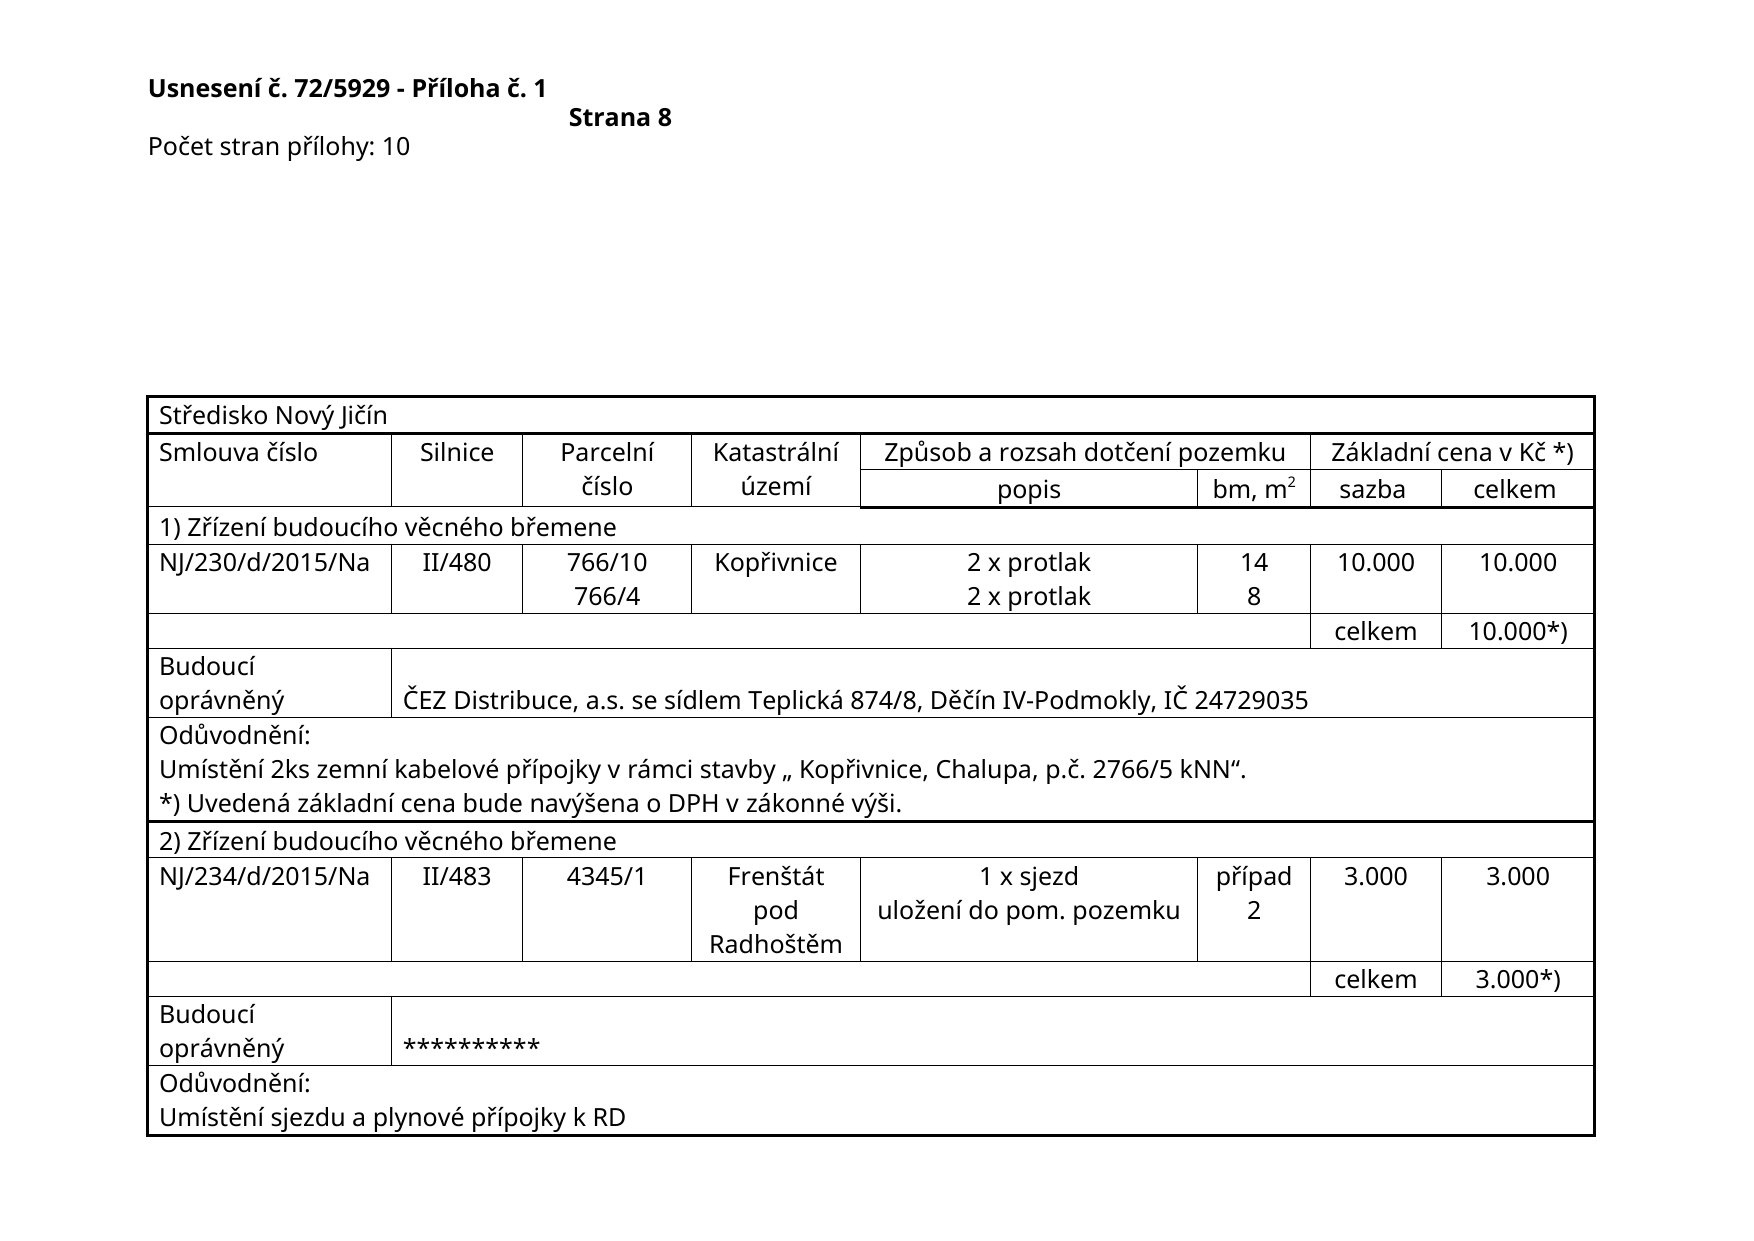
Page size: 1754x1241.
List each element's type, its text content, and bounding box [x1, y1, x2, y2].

table_cell [149, 614, 1310, 648]
table_cell 3.000 [1311, 858, 1441, 961]
table_cell 1) Zřízení budoucího věcného břemene [149, 507, 1593, 543]
table_cell Katastrální území [692, 435, 860, 506]
table_cell Budoucí oprávněný [149, 997, 391, 1065]
table_cell 4345/1 [523, 858, 691, 961]
table_cell Odůvodnění: Umístění 2ks zemní kabelové přípojky v rámci stavby „ Kopřivnice, Chalupa, p.č. 2766/5 kNN“. *) Uvedená základní cena bude navýšena o DPH v zákonné výši. [149, 718, 1593, 820]
table_cell II/483 [392, 858, 522, 961]
table_cell Budoucí oprávněný [149, 649, 391, 717]
table_cell 766/10 766/4 [523, 545, 691, 613]
table_cell 2) Zřízení budoucího věcného břemene [149, 823, 1593, 857]
table_cell ČEZ Distribuce, a.s. se sídlem Teplická 874/8, Děčín IV-Podmokly, IČ 24729035 [392, 649, 1593, 717]
table_cell Kopřivnice [692, 545, 860, 613]
table_cell Silnice [392, 435, 522, 506]
table_cell 10.000*) [1442, 614, 1593, 648]
table_cell NJ/230/d/2015/Na [149, 545, 391, 613]
table_cell sazba [1311, 470, 1441, 506]
table_cell Základní cena v Kč *) [1311, 435, 1593, 469]
table_cell celkem [1311, 614, 1441, 648]
table_cell 10.000 [1311, 545, 1441, 613]
table_cell celkem [1442, 470, 1593, 506]
table_cell Způsob a rozsah dotčení pozemku [861, 435, 1310, 469]
table_cell 3.000 [1442, 858, 1593, 961]
table_cell popis [861, 470, 1197, 506]
table_cell Smlouva číslo [149, 435, 391, 506]
table_cell ********** [392, 997, 1593, 1065]
table_cell bm, m2 [1198, 470, 1310, 506]
table_cell 1 x sjezd uložení do pom. pozemku [861, 858, 1197, 961]
table_cell 3.000*) [1442, 962, 1593, 996]
table_cell 2 x protlak 2 x protlak [861, 545, 1197, 613]
table_cell Parcelní číslo [523, 435, 691, 506]
table_cell celkem [1311, 962, 1441, 996]
table_cell 14 8 [1198, 545, 1310, 613]
table_cell Frenštát pod Radhoštěm [692, 858, 860, 961]
table_cell [149, 962, 1310, 996]
table_cell Odůvodnění: Umístění sjezdu a plynové přípojky k RD [149, 1066, 1593, 1134]
table_cell NJ/234/d/2015/Na [149, 858, 391, 961]
table_header Středisko Nový Jičín [149, 398, 1593, 432]
table_cell případ 2 [1198, 858, 1310, 961]
table_cell 10.000 [1442, 545, 1593, 613]
table_cell II/480 [392, 545, 522, 613]
